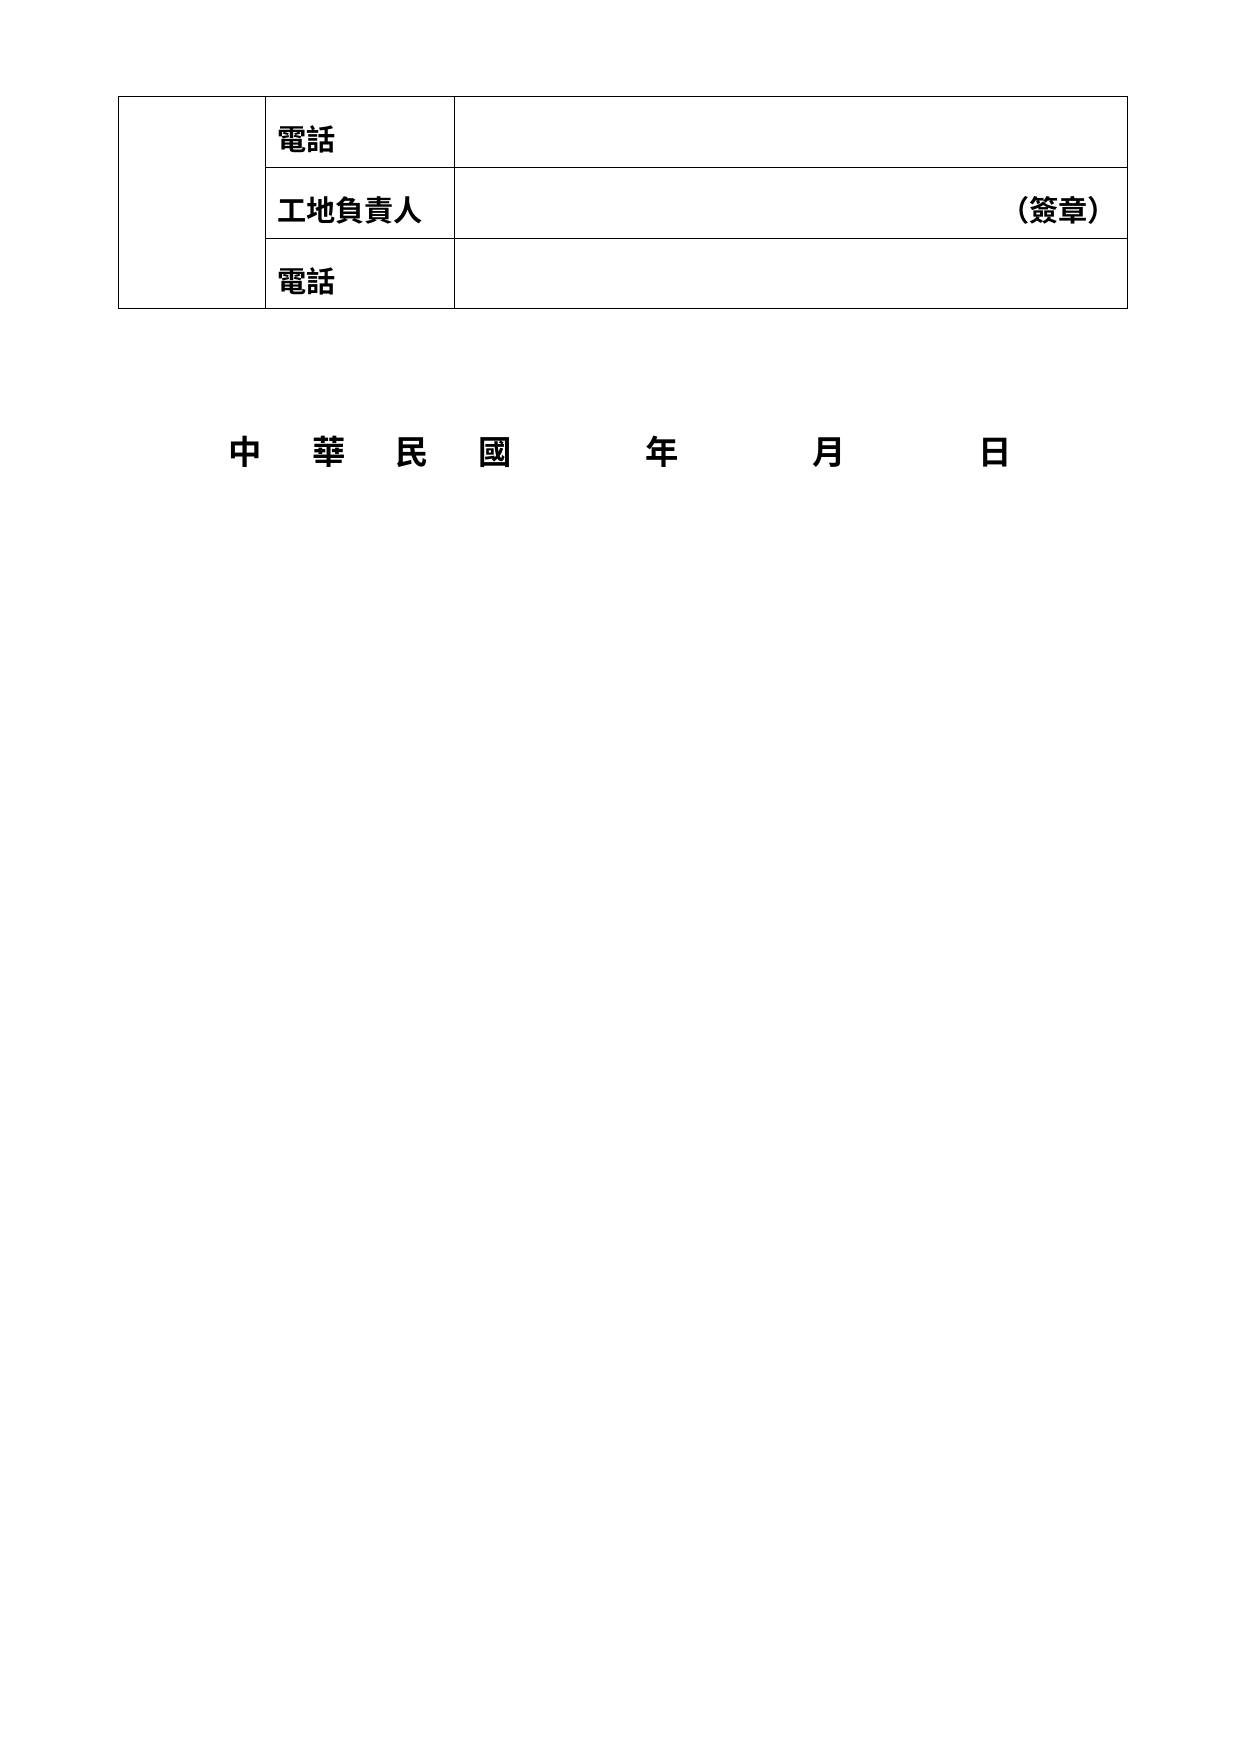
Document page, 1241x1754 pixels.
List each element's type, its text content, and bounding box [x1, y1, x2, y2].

text 中 華 民 國 年 月 日 [118, 408, 1122, 471]
table_cell 電話 [266, 239, 454, 308]
table_cell 電話 [266, 97, 454, 167]
table_cell （簽章） [455, 168, 1127, 237]
table_cell [455, 97, 1127, 167]
table_cell 工地負責人 [266, 168, 454, 237]
table_cell [119, 97, 265, 308]
table_cell [455, 239, 1127, 308]
